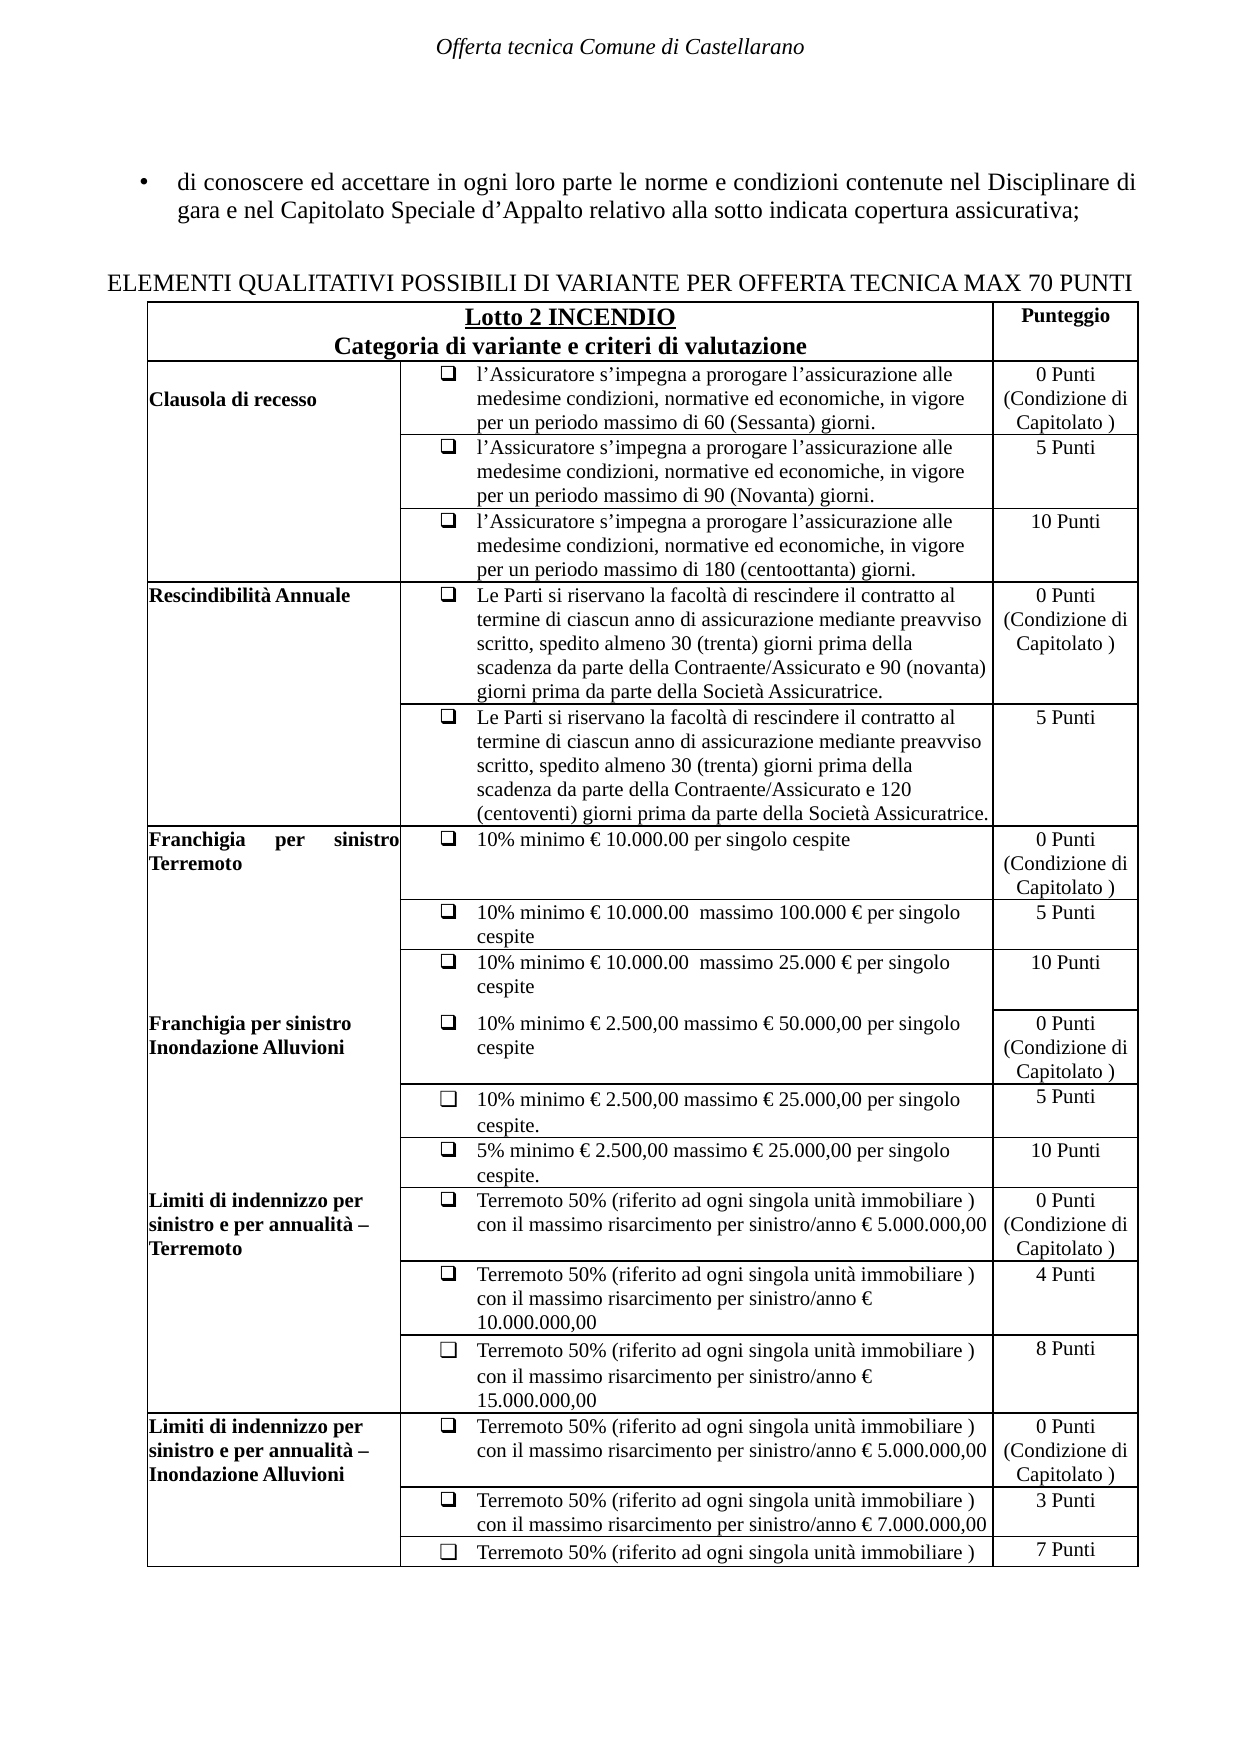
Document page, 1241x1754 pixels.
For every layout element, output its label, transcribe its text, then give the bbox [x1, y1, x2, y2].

table_cell 10% minimo € 2.500,00 massimo € 50.000,00 per singolo cespite [401, 1009, 992, 1083]
table_cell 4 Punti [994, 1262, 1137, 1334]
table_cell 10 Punti [994, 950, 1137, 1009]
table_cell 10% minimo € 10.000.00 massimo 25.000 € per singolo cespite [401, 950, 992, 1009]
table_cell Terremoto 50% (riferito ad ogni singola unità immobiliare ) con il massimo risarcimento per sinistro/anno € 5.000.000,00 [401, 1414, 992, 1486]
table_cell 0 Punti (Condizione di Capitolato ) [994, 362, 1137, 434]
table_cell 10% minimo € 10.000.00 per singolo cespite [401, 827, 992, 899]
table_cell Franchigia per sinistro Terremoto [148, 827, 400, 1009]
table_cell Terremoto 50% (riferito ad ogni singola unità immobiliare ) [401, 1537, 992, 1566]
text ELEMENTI QUALITATIVI POSSIBILI DI VARIANTE PER OFFERTA TECNICA MAX 70 PUNTI [102, 268, 1138, 297]
table_cell 7 Punti [994, 1537, 1137, 1566]
table_cell 0 Punti (Condizione di Capitolato ) [994, 1414, 1137, 1486]
table_cell 0 Punti (Condizione di Capitolato ) [994, 583, 1137, 703]
table_cell Franchigia per sinistro Inondazione Alluvioni [148, 1009, 400, 1187]
table_cell 3 Punti [994, 1488, 1137, 1536]
table_cell Le Parti si riservano la facoltà di rescindere il contratto al termine di ciascun anno di assicurazione mediante preavviso scritto, spedito almeno 30 (trenta) giorni prima della scadenza da parte della Contraente/Assicurato e 90 (novanta) giorni prima da parte della Società Assicuratrice. [401, 583, 992, 703]
table_header Lotto 2 INCENDIO Categoria di variante e criteri di valutazione [148, 303, 992, 360]
table_cell 0 Punti (Condizione di Capitolato ) [994, 1011, 1137, 1083]
table_cell l’Assicuratore s’impegna a prorogare l’assicurazione alle medesime condizioni, normative ed economiche, in vigore per un periodo massimo di 60 (Sessanta) giorni. [401, 362, 992, 434]
table_cell l’Assicuratore s’impegna a prorogare l’assicurazione alle medesime condizioni, normative ed economiche, in vigore per un periodo massimo di 180 (centoottanta) giorni. [401, 509, 992, 581]
table_cell Le Parti si riservano la facoltà di rescindere il contratto al termine di ciascun anno di assicurazione mediante preavviso scritto, spedito almeno 30 (trenta) giorni prima della scadenza da parte della Contraente/Assicurato e 120 (centoventi) giorni prima da parte della Società Assicuratrice. [401, 705, 992, 825]
table_cell 5 Punti [994, 705, 1137, 825]
table_cell 10 Punti [994, 509, 1137, 581]
table_cell Limiti di indennizzo per sinistro e per annualità – Inondazione Alluvioni [148, 1414, 400, 1566]
table_cell l’Assicuratore s’impegna a prorogare l’assicurazione alle medesime condizioni, normative ed economiche, in vigore per un periodo massimo di 90 (Novanta) giorni. [401, 435, 992, 507]
table_cell Terremoto 50% (riferito ad ogni singola unità immobiliare ) con il massimo risarcimento per sinistro/anno € 7.000.000,00 [401, 1488, 992, 1536]
table_cell Terremoto 50% (riferito ad ogni singola unità immobiliare ) con il massimo risarcimento per sinistro/anno € 10.000.000,00 [401, 1262, 992, 1334]
table_header Punteggio [994, 303, 1137, 360]
table_cell 10% minimo € 10.000.00 massimo 100.000 € per singolo cespite [401, 900, 992, 948]
table_cell 5 Punti [994, 435, 1137, 507]
table_cell Limiti di indennizzo per sinistro e per annualità – Terremoto [148, 1187, 400, 1412]
table_cell 0 Punti (Condizione di Capitolato ) [994, 1188, 1137, 1260]
table_cell Rescindibilità Annuale [148, 583, 400, 825]
table_cell 5 Punti [994, 1085, 1137, 1137]
table_cell 5 Punti [994, 900, 1137, 948]
table_cell 8 Punti [994, 1336, 1137, 1412]
table_cell 10% minimo € 2.500,00 massimo € 25.000,00 per singolo cespite. [401, 1085, 992, 1137]
table_cell Terremoto 50% (riferito ad ogni singola unità immobiliare ) con il massimo risarcimento per sinistro/anno € 5.000.000,00 [401, 1188, 992, 1260]
table_cell 10 Punti [994, 1138, 1137, 1187]
table_cell Clausola di recesso [148, 362, 400, 581]
table_cell Terremoto 50% (riferito ad ogni singola unità immobiliare ) con il massimo risarcimento per sinistro/anno € 15.000.000,00 [401, 1336, 992, 1412]
table_cell 0 Punti (Condizione di Capitolato ) [994, 827, 1137, 899]
table_cell 5% minimo € 2.500,00 massimo € 25.000,00 per singolo cespite. [401, 1138, 992, 1187]
list di conoscere ed accettare in ogni loro parte le norme e condizioni contenute nel Disciplinare di gara e nel Capitolato Speciale d’Appalto relativo alla sotto indicata copertura assicurativa; [139, 167, 1138, 224]
